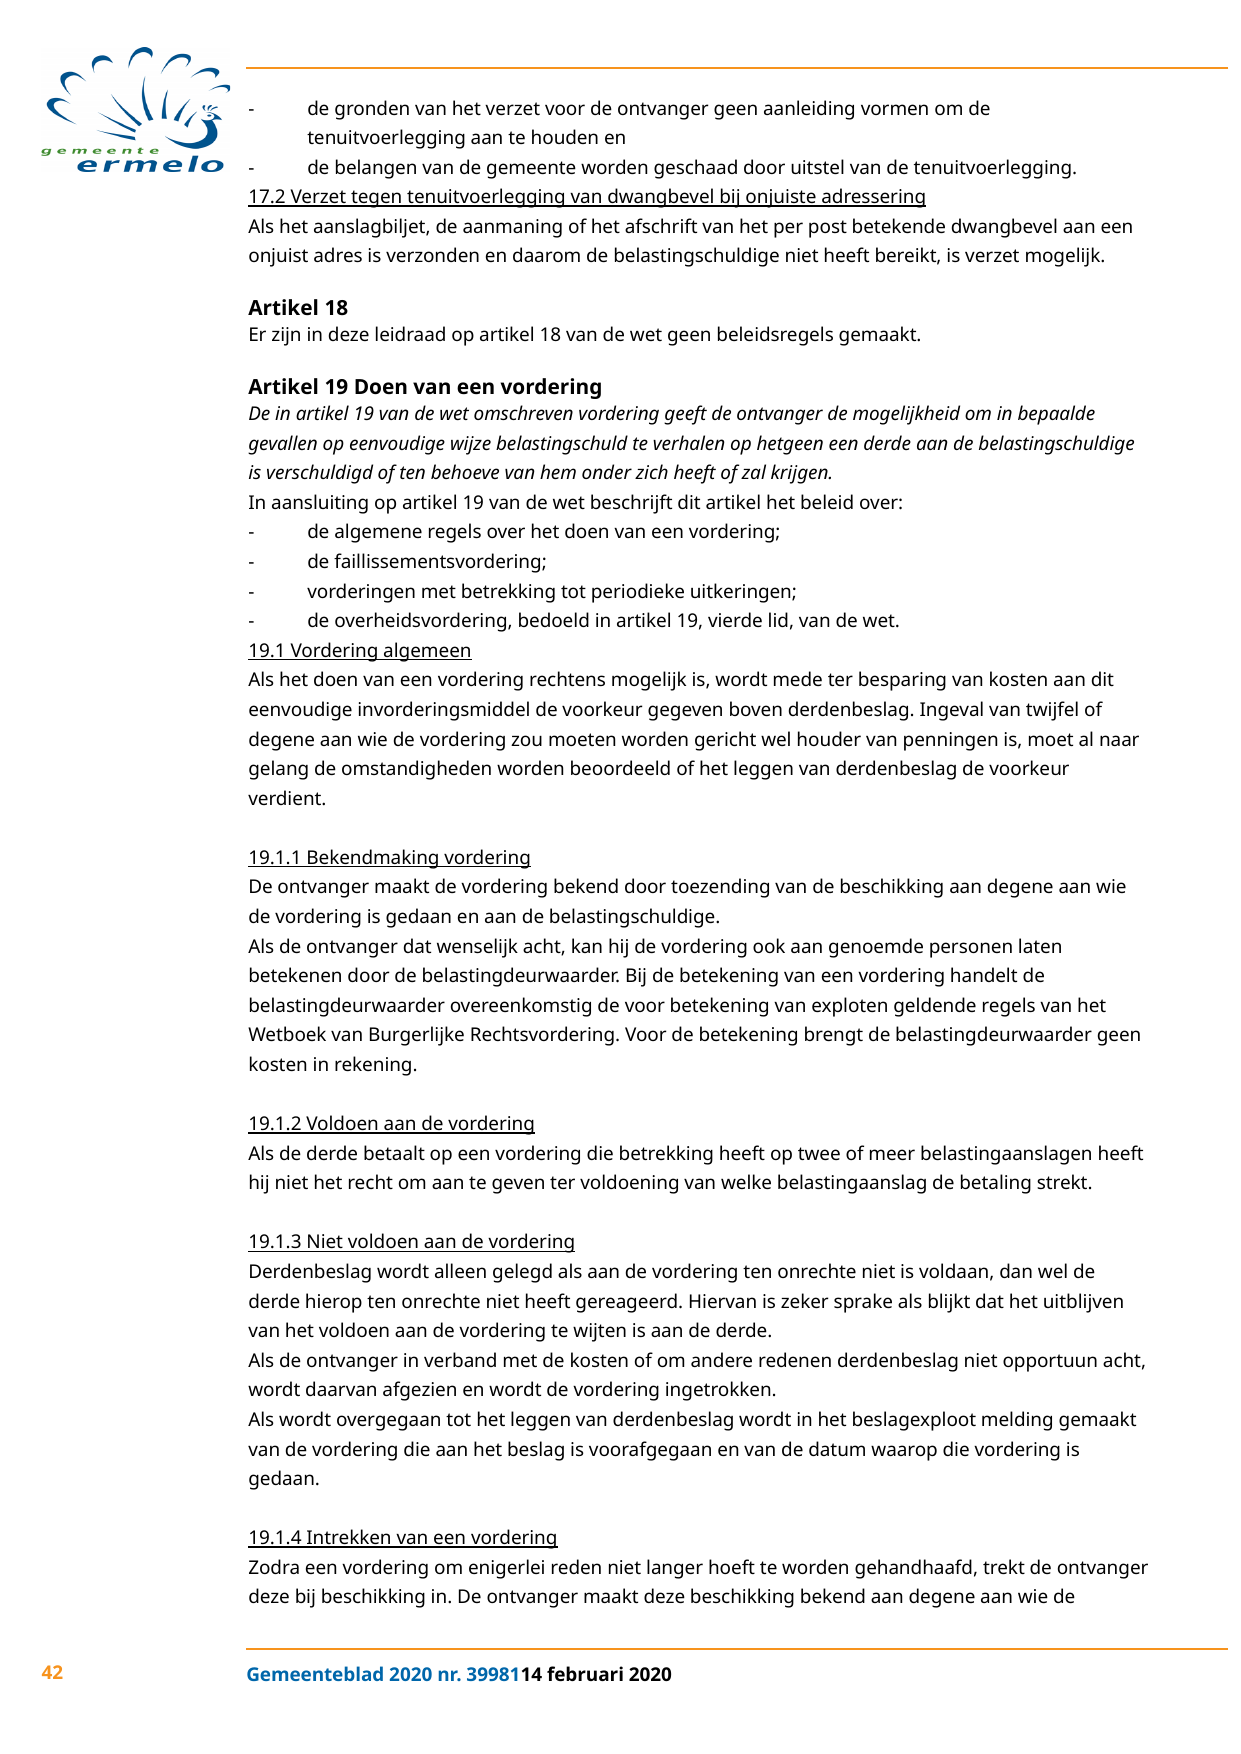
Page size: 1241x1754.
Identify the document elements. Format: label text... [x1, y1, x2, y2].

text 17.2 Verzet tegen tenuitvoerlegging van dwangbevel bij onjuiste adressering [248, 183, 1152, 209]
text Artikel 18 [248, 293, 1152, 322]
list de gronden van het verzet voor de ontvanger geen aanleiding vormen om de tenuitvoerlegging aan te houden en [248, 95, 1152, 150]
list vorderingen met betrekking tot periodieke uitkeringen; [248, 578, 1152, 604]
list de overheidsvordering, bedoeld in artikel 19, vierde lid, van de wet. [248, 607, 1152, 633]
text 19.1 Vordering algemeen [248, 637, 1152, 663]
text Als de derde betaalt op een vordering die betrekking heeft op twee of meer belastingaanslagen heeft hij niet het recht om aan te geven ter voldoening van welke belastingaanslag de betaling strekt. [248, 1140, 1152, 1195]
text Artikel 19 Doen van een vordering [248, 372, 1152, 400]
text 19.1.4 Intrekken van een vordering [248, 1524, 1152, 1550]
text 19.1.1 Bekendmaking vordering [248, 844, 1152, 870]
text In aansluiting op artikel 19 van de wet beschrijft dit artikel het beleid over: [248, 489, 1152, 515]
text De ontvanger maakt de vordering bekend door toezending van de beschikking aan degene aan wie de vordering is gedaan en aan de belastingschuldige. [248, 874, 1152, 929]
list de faillissementsvordering; [248, 548, 1152, 574]
picture [41, 47, 231, 172]
text Als de ontvanger dat wenselijk acht, kan hij de vordering ook aan genoemde personen laten betekenen door de belastingdeurwaarder. Bij de betekening van een vordering handelt de belastingdeurwaarder overeenkomstig de voor betekening van exploten geldende regels van het Wetboek van Burgerlijke Rechtsvordering. Voor de betekening brengt de belastingdeurwaarder geen kosten in rekening. [248, 933, 1152, 1077]
text Als het doen van een vordering rechtens mogelijk is, wordt mede ter besparing van kosten aan dit eenvoudige invorderingsmiddel de voorkeur gegeven boven derdenbeslag. Ingeval van twijfel of degene aan wie de vordering zou moeten worden gericht wel houder van penningen is, moet al naar gelang de omstandigheden worden beoordeeld of het leggen van derdenbeslag de voorkeur verdient. [248, 667, 1152, 811]
text Derdenbeslag wordt alleen gelegd als aan de vordering ten onrechte niet is voldaan, dan wel de derde hierop ten onrechte niet heeft gereageerd. Hiervan is zeker sprake als blijkt dat het uitblijven van het voldoen aan de vordering te wijten is aan de derde. [248, 1258, 1152, 1343]
list de belangen van de gemeente worden geschaad door uitstel van de tenuitvoerlegging. [248, 154, 1152, 180]
text Er zijn in deze leidraad op artikel 18 van de wet geen beleidsregels gemaakt. [248, 322, 1152, 347]
text Als het aanslagbiljet, de aanmaning of het afschrift van het per post betekende dwangbevel aan een onjuist adres is verzonden en daarom de belastingschuldige niet heeft bereikt, is verzet mogelijk. [248, 213, 1152, 268]
text Als de ontvanger in verband met de kosten of om andere redenen derdenbeslag niet opportuun acht, wordt daarvan afgezien en wordt de vordering ingetrokken. [248, 1347, 1152, 1402]
text 19.1.2 Voldoen aan de vordering [248, 1110, 1152, 1136]
list de algemene regels over het doen van een vordering; [248, 519, 1152, 544]
text Zodra een vordering om enigerlei reden niet langer hoeft te worden gehandhaafd, trekt de ontvanger deze bij beschikking in. De ontvanger maakt deze beschikking bekend aan degene aan wie de [248, 1554, 1152, 1609]
text 19.1.3 Niet voldoen aan de vordering [248, 1229, 1152, 1254]
text Als wordt overgegaan tot het leggen van derdenbeslag wordt in het beslagexploot melding gemaakt van de vordering die aan het beslag is voorafgegaan en van de datum waarop die vordering is gedaan. [248, 1406, 1152, 1491]
text De in artikel 19 van de wet omschreven vordering geeft de ontvanger de mogelijkheid om in bepaalde gevallen op eenvoudige wijze belastingschuld te verhalen op hetgeen een derde aan de belastingschuldige is verschuldigd of ten behoeve van hem onder zich heeft of zal krijgen. [248, 400, 1152, 485]
